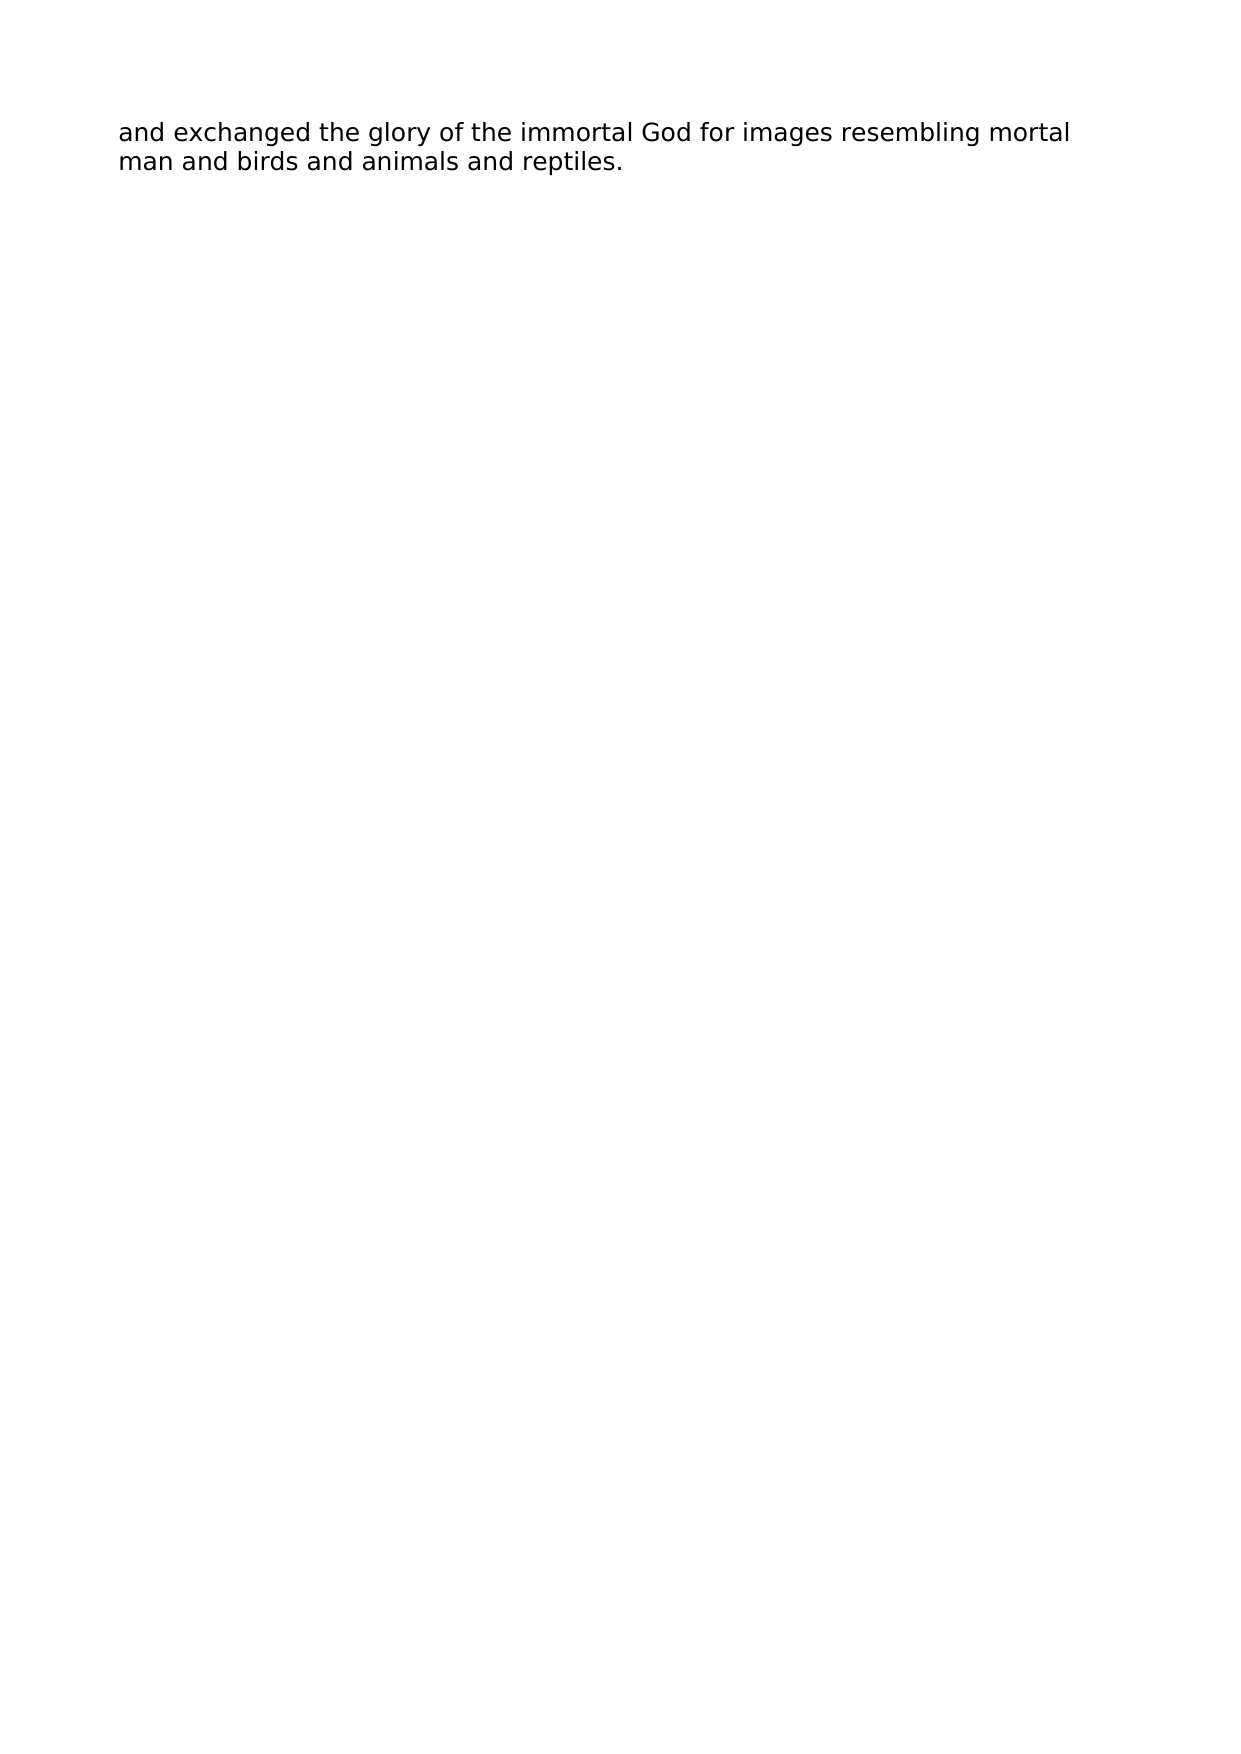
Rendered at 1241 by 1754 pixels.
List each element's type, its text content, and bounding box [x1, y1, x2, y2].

text and exchanged the glory of the immortal God for images resembling mortal man and birds and animals and reptiles. [118, 118, 1122, 176]
